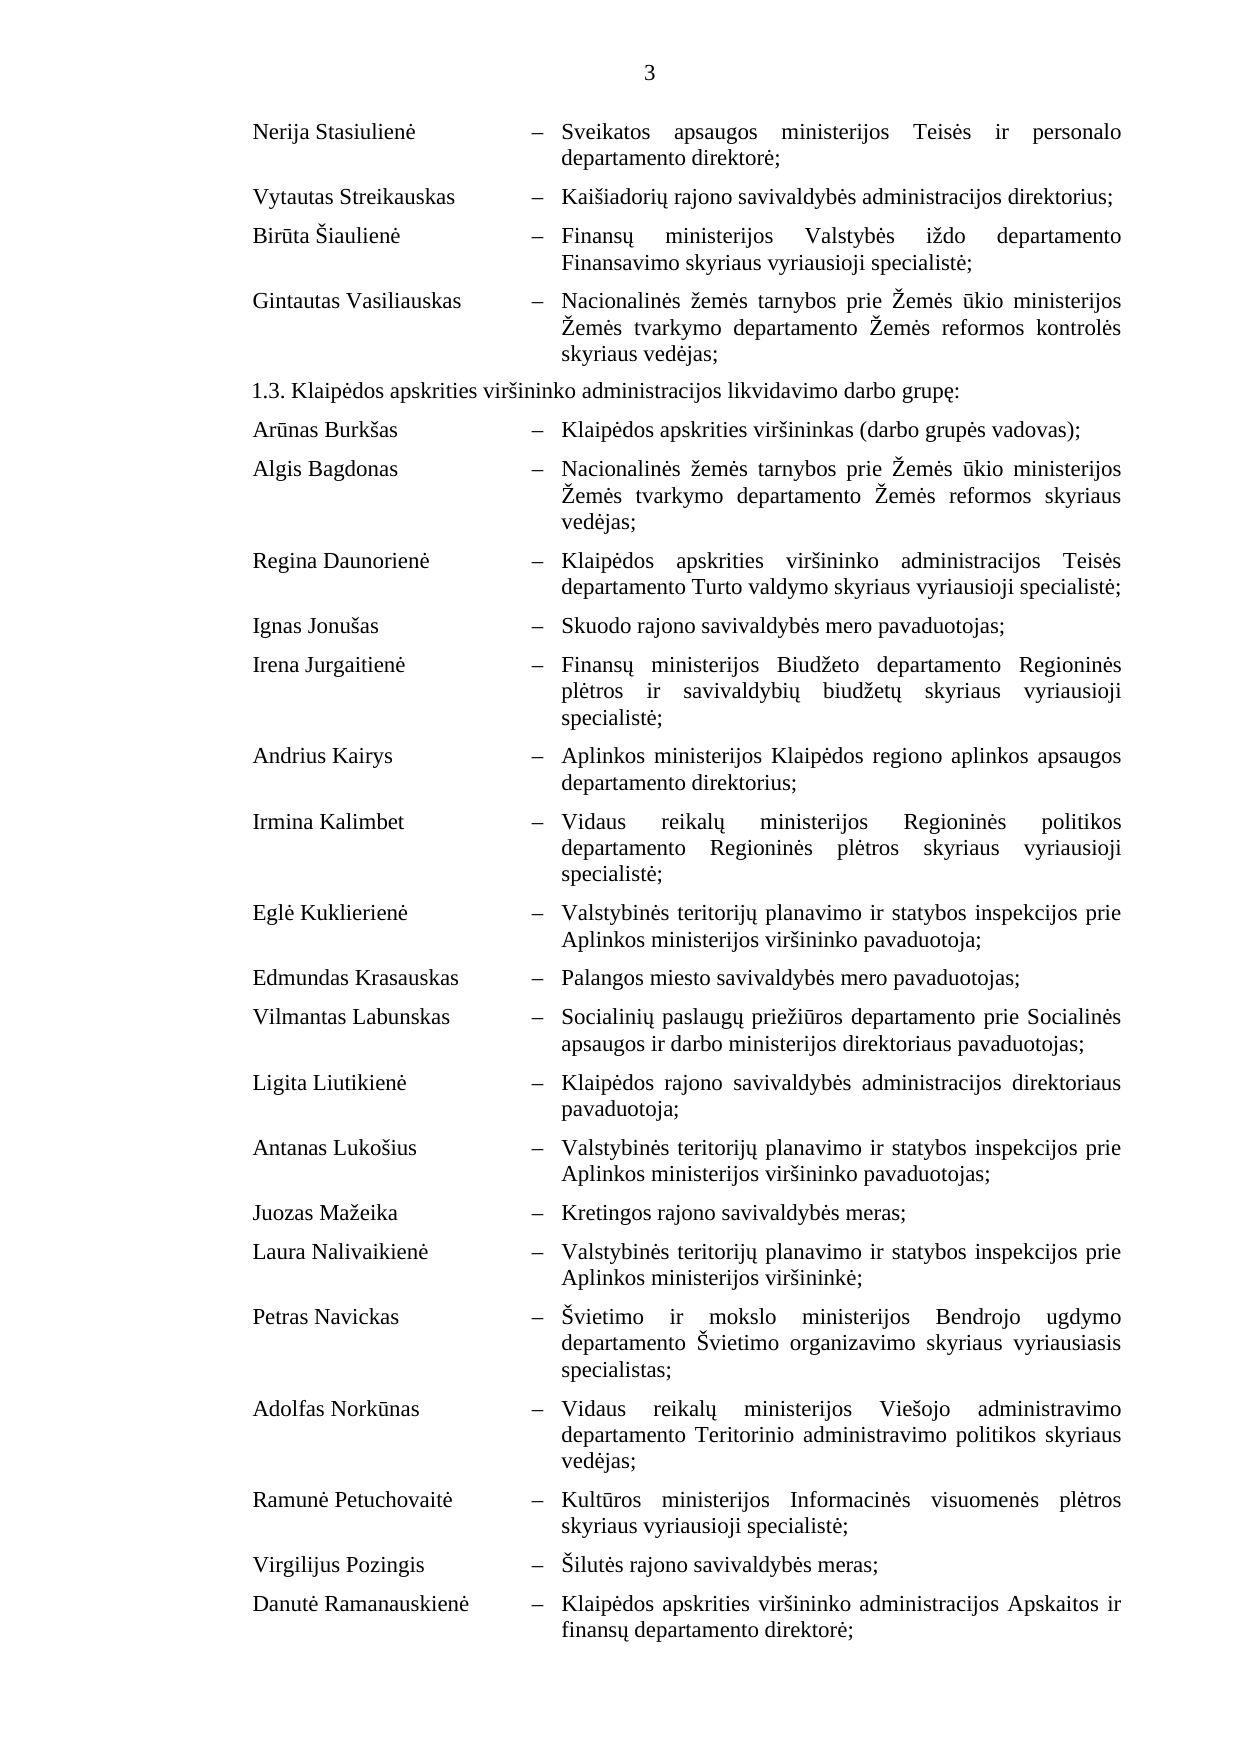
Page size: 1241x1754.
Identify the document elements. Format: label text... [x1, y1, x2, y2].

text Ignas Jonušas – Skuodo rajono savivaldybės mero pavaduotojas; [252, 612, 1122, 638]
text Edmundas Krasauskas – Palangos miesto savivaldybės mero pavaduotojas; [252, 964, 1122, 991]
text Gintautas Vasiliauskas – Nacionalinės žemės tarnybos prie Žemės ūkio ministerijos Žemės tvarkymo departamento Žemės reformos kontrolės skyriaus vedėjas; [252, 287, 1122, 366]
text Vytautas Streikauskas – Kaišiadorių rajono savivaldybės administracijos direktorius; [252, 183, 1122, 210]
text Danutė Ramanauskienė – Klaipėdos apskrities viršininko administracijos Apskaitos ir finansų departamento direktorė; [252, 1590, 1122, 1643]
text Irena Jurgaitienė – Finansų ministerijos Biudžeto departamento Regioninės plėtros ir savivaldybių biudžetų skyriaus vyriausioji specialistė; [252, 651, 1122, 730]
text Nerija Stasiulienė – Sveikatos apsaugos ministerijos Teisės ir personalo departamento direktorė; [252, 118, 1122, 171]
text Regina Daunorienė – Klaipėdos apskrities viršininko administracijos Teisės departamento Turto valdymo skyriaus vyriausioji specialistė; [252, 547, 1122, 599]
text Ligita Liutikienė – Klaipėdos rajono savivaldybės administracijos direktoriaus pavaduotoja; [252, 1068, 1122, 1121]
text Irmina Kalimbet – Vidaus reikalų ministerijos Regioninės politikos departamento Regioninės plėtros skyriaus vyriausioji specialistė; [252, 808, 1122, 887]
text Arūnas Burkšas – Klaipėdos apskrities viršininkas (darbo grupės vadovas); [252, 416, 1122, 443]
text Algis Bagdonas – Nacionalinės žemės tarnybos prie Žemės ūkio ministerijos Žemės tvarkymo departamento Žemės reformos skyriaus vedėjas; [252, 455, 1122, 534]
text Juozas Mažeika – Kretingos rajono savivaldybės meras; [252, 1199, 1122, 1225]
text Eglė Kuklierienė – Valstybinės teritorijų planavimo ir statybos inspekcijos prie Aplinkos ministerijos viršininko pavaduotoja; [252, 899, 1122, 952]
text Vilmantas Labunskas – Socialinių paslaugų priežiūros departamento prie Socialinės apsaugos ir darbo ministerijos direktoriaus pavaduotojas; [252, 1003, 1122, 1056]
text Laura Nalivaikienė – Valstybinės teritorijų planavimo ir statybos inspekcijos prie Aplinkos ministerijos viršininkė; [252, 1238, 1122, 1291]
text Birūta Šiaulienė – Finansų ministerijos Valstybės iždo departamento Finansavimo skyriaus vyriausioji specialistė; [252, 222, 1122, 275]
text Adolfas Norkūnas – Vidaus reikalų ministerijos Viešojo administravimo departamento Teritorinio administravimo politikos skyriaus vedėjas; [252, 1394, 1122, 1474]
text Petras Navickas – Švietimo ir mokslo ministerijos Bendrojo ugdymo departamento Švietimo organizavimo skyriaus vyriausiasis specialistas; [252, 1303, 1122, 1382]
text Ramunė Petuchovaitė – Kultūros ministerijos Informacinės visuomenės plėtros skyriaus vyriausioji specialistė; [252, 1486, 1122, 1539]
text Andrius Kairys – Aplinkos ministerijos Klaipėdos regiono aplinkos apsaugos departamento direktorius; [252, 742, 1122, 795]
text Antanas Lukošius – Valstybinės teritorijų planavimo ir statybos inspekcijos prie Aplinkos ministerijos viršininko pavaduotojas; [252, 1134, 1122, 1186]
text 1.3. Klaipėdos apskrities viršininko administracijos likvidavimo darbo grupę: [177, 366, 1122, 404]
text Virgilijus Pozingis – Šilutės rajono savivaldybės meras; [252, 1551, 1122, 1578]
